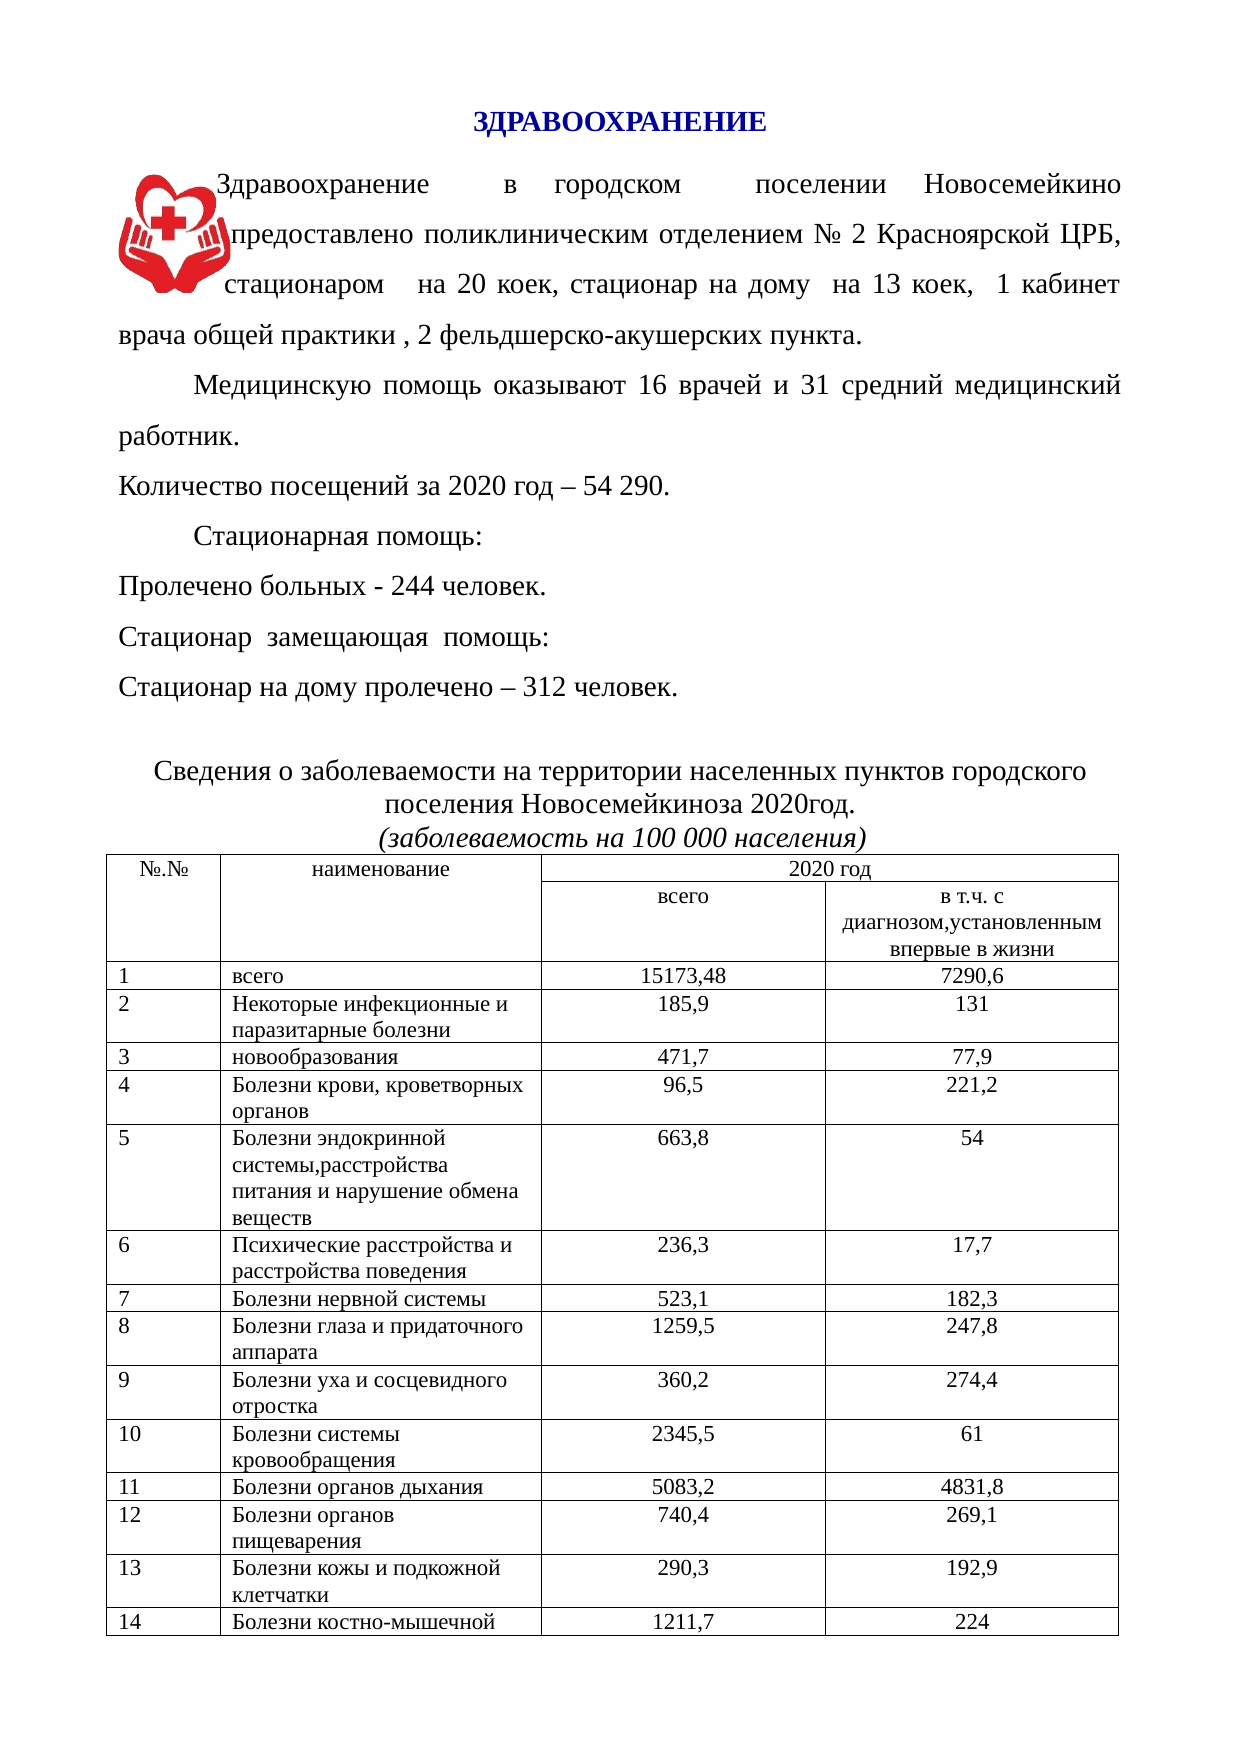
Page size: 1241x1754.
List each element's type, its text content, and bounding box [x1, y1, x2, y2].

table_cell 61 [826, 1420, 1118, 1472]
table_cell 14 [107, 1608, 220, 1634]
text Сведения о заболеваемости на территории населенных пунктов городского поселения Новосемейкиноза 2020год. [118, 753, 1122, 820]
table_header №.№ [107, 855, 220, 961]
table_cell 77,9 [826, 1043, 1118, 1070]
table_cell Болезни уха и сосцевидного отростка [221, 1366, 541, 1418]
table_cell 9 [107, 1366, 220, 1418]
table_cell 269,1 [826, 1501, 1118, 1553]
table_cell 471,7 [542, 1043, 825, 1070]
table_cell 247,8 [826, 1312, 1118, 1365]
table_cell Некоторые инфекционные и паразитарные болезни [221, 990, 541, 1042]
table_cell 182,3 [826, 1285, 1118, 1311]
table_cell 5083,2 [542, 1473, 825, 1500]
table_cell 54 [826, 1125, 1118, 1230]
table_cell 185,9 [542, 990, 825, 1042]
text Пролечено больных - 244 человек. [118, 568, 1122, 602]
table_cell 3 [107, 1043, 220, 1070]
table_cell всего [221, 962, 541, 988]
table_cell 2 [107, 990, 220, 1042]
table_cell 5 [107, 1125, 220, 1230]
table_cell 1259,5 [542, 1312, 825, 1365]
table_cell 2345,5 [542, 1420, 825, 1472]
table_cell 360,2 [542, 1366, 825, 1418]
table_cell в т.ч. с диагнозом,установленным впервые в жизни [826, 882, 1118, 961]
subtitle ЗДРАВООХРАНЕНИЕ [118, 104, 1122, 137]
table_cell 6 [107, 1231, 220, 1284]
table_cell Болезни системы кровообращения [221, 1420, 541, 1472]
table_cell 8 [107, 1312, 220, 1365]
table_cell 17,7 [826, 1231, 1118, 1284]
table_cell 7290,6 [826, 962, 1118, 988]
table_cell 131 [826, 990, 1118, 1042]
table_cell 221,2 [826, 1071, 1118, 1123]
table_header 2020 год [542, 855, 1118, 881]
table_cell Болезни кожы и подкожной клетчатки [221, 1555, 541, 1607]
text (заболеваемость на 100 000 населения) [118, 820, 1122, 854]
text Здравоохранение в городском поселении Новосемейкино предоставлено поликлиническим отделением № 2 Красноярской ЦРБ, стационаром на 20 коек, стационар на дому на 13 коек, 1 кабинет врача общей практики , 2 фельдшерско-акушерских пункта. [118, 166, 1122, 351]
table_cell Болезни костно-мышечной [221, 1608, 541, 1634]
table_cell Болезни органов пищеварения [221, 1501, 541, 1553]
table_cell Болезни эндокринной системы,расстройства питания и нарушение обмена веществ [221, 1125, 541, 1230]
table_cell 13 [107, 1555, 220, 1607]
text Стационарная помощь: [118, 518, 1122, 552]
table_cell 740,4 [542, 1501, 825, 1553]
table_cell Психические расстройства и расстройства поведения [221, 1231, 541, 1284]
text Количество посещений за 2020 год – 54 290. [118, 468, 1122, 501]
table_cell всего [542, 882, 825, 961]
table_cell 523,1 [542, 1285, 825, 1311]
table_cell 224 [826, 1608, 1118, 1634]
text Стационар замещающая помощь: [118, 619, 1122, 652]
table_cell 1 [107, 962, 220, 988]
table_cell 236,3 [542, 1231, 825, 1284]
table_cell 663,8 [542, 1125, 825, 1230]
table_cell 96,5 [542, 1071, 825, 1123]
table_header наименование [221, 855, 541, 961]
table_cell 4 [107, 1071, 220, 1123]
text Медицинскую помощь оказывают 16 врачей и 31 средний медицинский работник. [118, 367, 1122, 451]
table_cell 12 [107, 1501, 220, 1553]
table_cell 290,3 [542, 1555, 825, 1607]
table_cell 192,9 [826, 1555, 1118, 1607]
table_cell 4831,8 [826, 1473, 1118, 1500]
table_cell 1211,7 [542, 1608, 825, 1634]
table_cell Болезни органов дыхания [221, 1473, 541, 1500]
table_cell 15173,48 [542, 962, 825, 988]
table_cell 11 [107, 1473, 220, 1500]
table_cell Болезни крови, кроветворных органов [221, 1071, 541, 1123]
table_cell 7 [107, 1285, 220, 1311]
table_cell Болезни нервной системы [221, 1285, 541, 1311]
table_cell 10 [107, 1420, 220, 1472]
table_cell Болезни глаза и придаточного аппарата [221, 1312, 541, 1365]
table_cell новообразования [221, 1043, 541, 1070]
text Стационар на дому пролечено – 312 человек. [118, 669, 1122, 703]
table_cell 274,4 [826, 1366, 1118, 1418]
